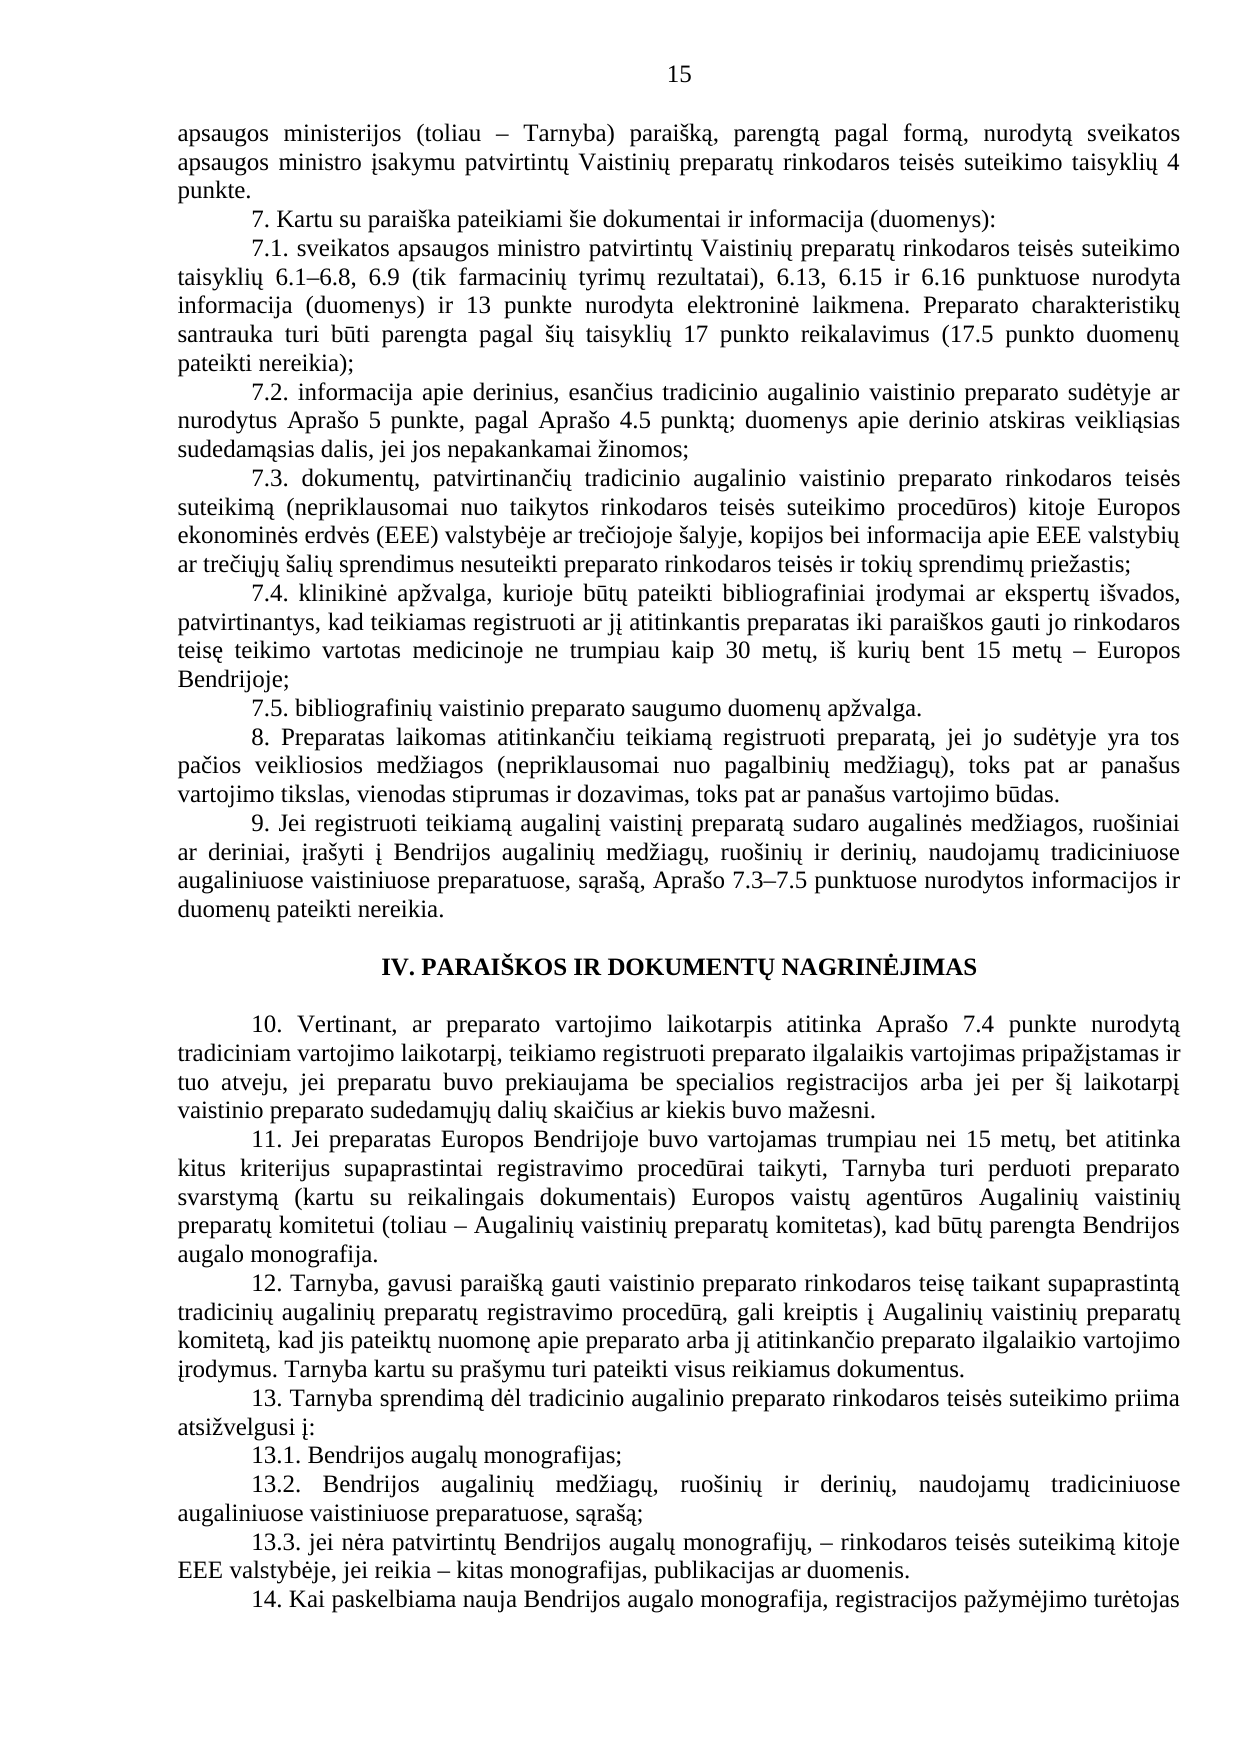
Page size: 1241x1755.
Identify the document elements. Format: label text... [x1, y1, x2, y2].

text 7.2. informacija apie derinius, esančius tradicinio augalinio vaistinio preparato sudėtyje ar nurodytus Aprašo 5 punkte, pagal Aprašo 4.5 punktą; duomenys apie derinio atskiras veikliąsias sudedamąsias dalis, jei jos nepakankamai žinomos; [177, 377, 1181, 463]
text 9. Jei registruoti teikiamą augalinį vaistinį preparatą sudaro augalinės medžiagos, ruošiniai ar deriniai, įrašyti į Bendrijos augalinių medžiagų, ruošinių ir derinių, naudojamų tradiciniuose augaliniuose vaistiniuose preparatuose, sąrašą, Aprašo 7.3–7.5 punktuose nurodytos informacijos ir duomenų pateikti nereikia. [177, 808, 1181, 923]
text 13.3. jei nėra patvirtintų Bendrijos augalų monografijų, – rinkodaros teisės suteikimą kitoje EEE valstybėje, jei reikia – kitas monografijas, publikacijas ar duomenis. [177, 1527, 1181, 1584]
text 12. Tarnyba, gavusi paraišką gauti vaistinio preparato rinkodaros teisę taikant supaprastintą tradicinių augalinių preparatų registravimo procedūrą, gali kreiptis į Augalinių vaistinių preparatų komitetą, kad jis pateiktų nuomonę apie preparato arba jį atitinkančio preparato ilgalaikio vartojimo įrodymus. Tarnyba kartu su prašymu turi pateikti visus reikiamus dokumentus. [177, 1268, 1181, 1383]
text 7.4. klinikinė apžvalga, kurioje būtų pateikti bibliografiniai įrodymai ar ekspertų išvados, patvirtinantys, kad teikiamas registruoti ar jį atitinkantis preparatas iki paraiškos gauti jo rinkodaros teisę teikimo vartotas medicinoje ne trumpiau kaip 30 metų, iš kurių bent 15 metų – Europos Bendrijoje; [177, 578, 1181, 693]
text 10. Vertinant, ar preparato vartojimo laikotarpis atitinka Aprašo 7.4 punkte nurodytą tradiciniam vartojimo laikotarpį, teikiamo registruoti preparato ilgalaikis vartojimas pripažįstamas ir tuo atveju, jei preparatu buvo prekiaujama be specialios registracijos arba jei per šį laikotarpį vaistinio preparato sudedamųjų dalių skaičius ar kiekis buvo mažesni. [177, 1009, 1181, 1124]
text 13.2. Bendrijos augalinių medžiagų, ruošinių ir derinių, naudojamų tradiciniuose augaliniuose vaistiniuose preparatuose, sąrašą; [177, 1469, 1181, 1527]
text 13.1. Bendrijos augalų monografijas; [177, 1441, 1181, 1469]
text apsaugos ministerijos (toliau – Tarnyba) paraišką, parengtą pagal formą, nurodytą sveikatos apsaugos ministro įsakymu patvirtintų Vaistinių preparatų rinkodaros teisės suteikimo taisyklių 4 punkte. [177, 118, 1181, 204]
text IV. PARAIŠKOS IR DOKUMENTŲ NAGRINĖJIMAS [177, 952, 1181, 981]
text 7.5. bibliografinių vaistinio preparato saugumo duomenų apžvalga. [177, 693, 1181, 722]
text 7.3. dokumentų, patvirtinančių tradicinio augalinio vaistinio preparato rinkodaros teisės suteikimą (nepriklausomai nuo taikytos rinkodaros teisės suteikimo procedūros) kitoje Europos ekonominės erdvės (EEE) valstybėje ar trečiojoje šalyje, kopijos bei informacija apie EEE valstybių ar trečiųjų šalių sprendimus nesuteikti preparato rinkodaros teisės ir tokių sprendimų priežastis; [177, 463, 1181, 578]
text 11. Jei preparatas Europos Bendrijoje buvo vartojamas trumpiau nei 15 metų, bet atitinka kitus kriterijus supaprastintai registravimo procedūrai taikyti, Tarnyba turi perduoti preparato svarstymą (kartu su reikalingais dokumentais) Europos vaistų agentūros Augalinių vaistinių preparatų komitetui (toliau – Augalinių vaistinių preparatų komitetas), kad būtų parengta Bendrijos augalo monografija. [177, 1124, 1181, 1268]
text 8. Preparatas laikomas atitinkančiu teikiamą registruoti preparatą, jei jo sudėtyje yra tos pačios veikliosios medžiagos (nepriklausomai nuo pagalbinių medžiagų), toks pat ar panašus vartojimo tikslas, vienodas stiprumas ir dozavimas, toks pat ar panašus vartojimo būdas. [177, 722, 1181, 808]
text 14. Kai paskelbiama nauja Bendrijos augalo monografija, registracijos pažymėjimo turėtojas [177, 1584, 1181, 1613]
text 7.1. sveikatos apsaugos ministro patvirtintų Vaistinių preparatų rinkodaros teisės suteikimo taisyklių 6.1–6.8, 6.9 (tik farmacinių tyrimų rezultatai), 6.13, 6.15 ir 6.16 punktuose nurodyta informacija (duomenys) ir 13 punkte nurodyta elektroninė laikmena. Preparato charakteristikų santrauka turi būti parengta pagal šių taisyklių 17 punkto reikalavimus (17.5 punkto duomenų pateikti nereikia); [177, 233, 1181, 377]
text 13. Tarnyba sprendimą dėl tradicinio augalinio preparato rinkodaros teisės suteikimo priima atsižvelgusi į: [177, 1383, 1181, 1441]
text 7. Kartu su paraiška pateikiami šie dokumentai ir informacija (duomenys): [177, 204, 1181, 233]
